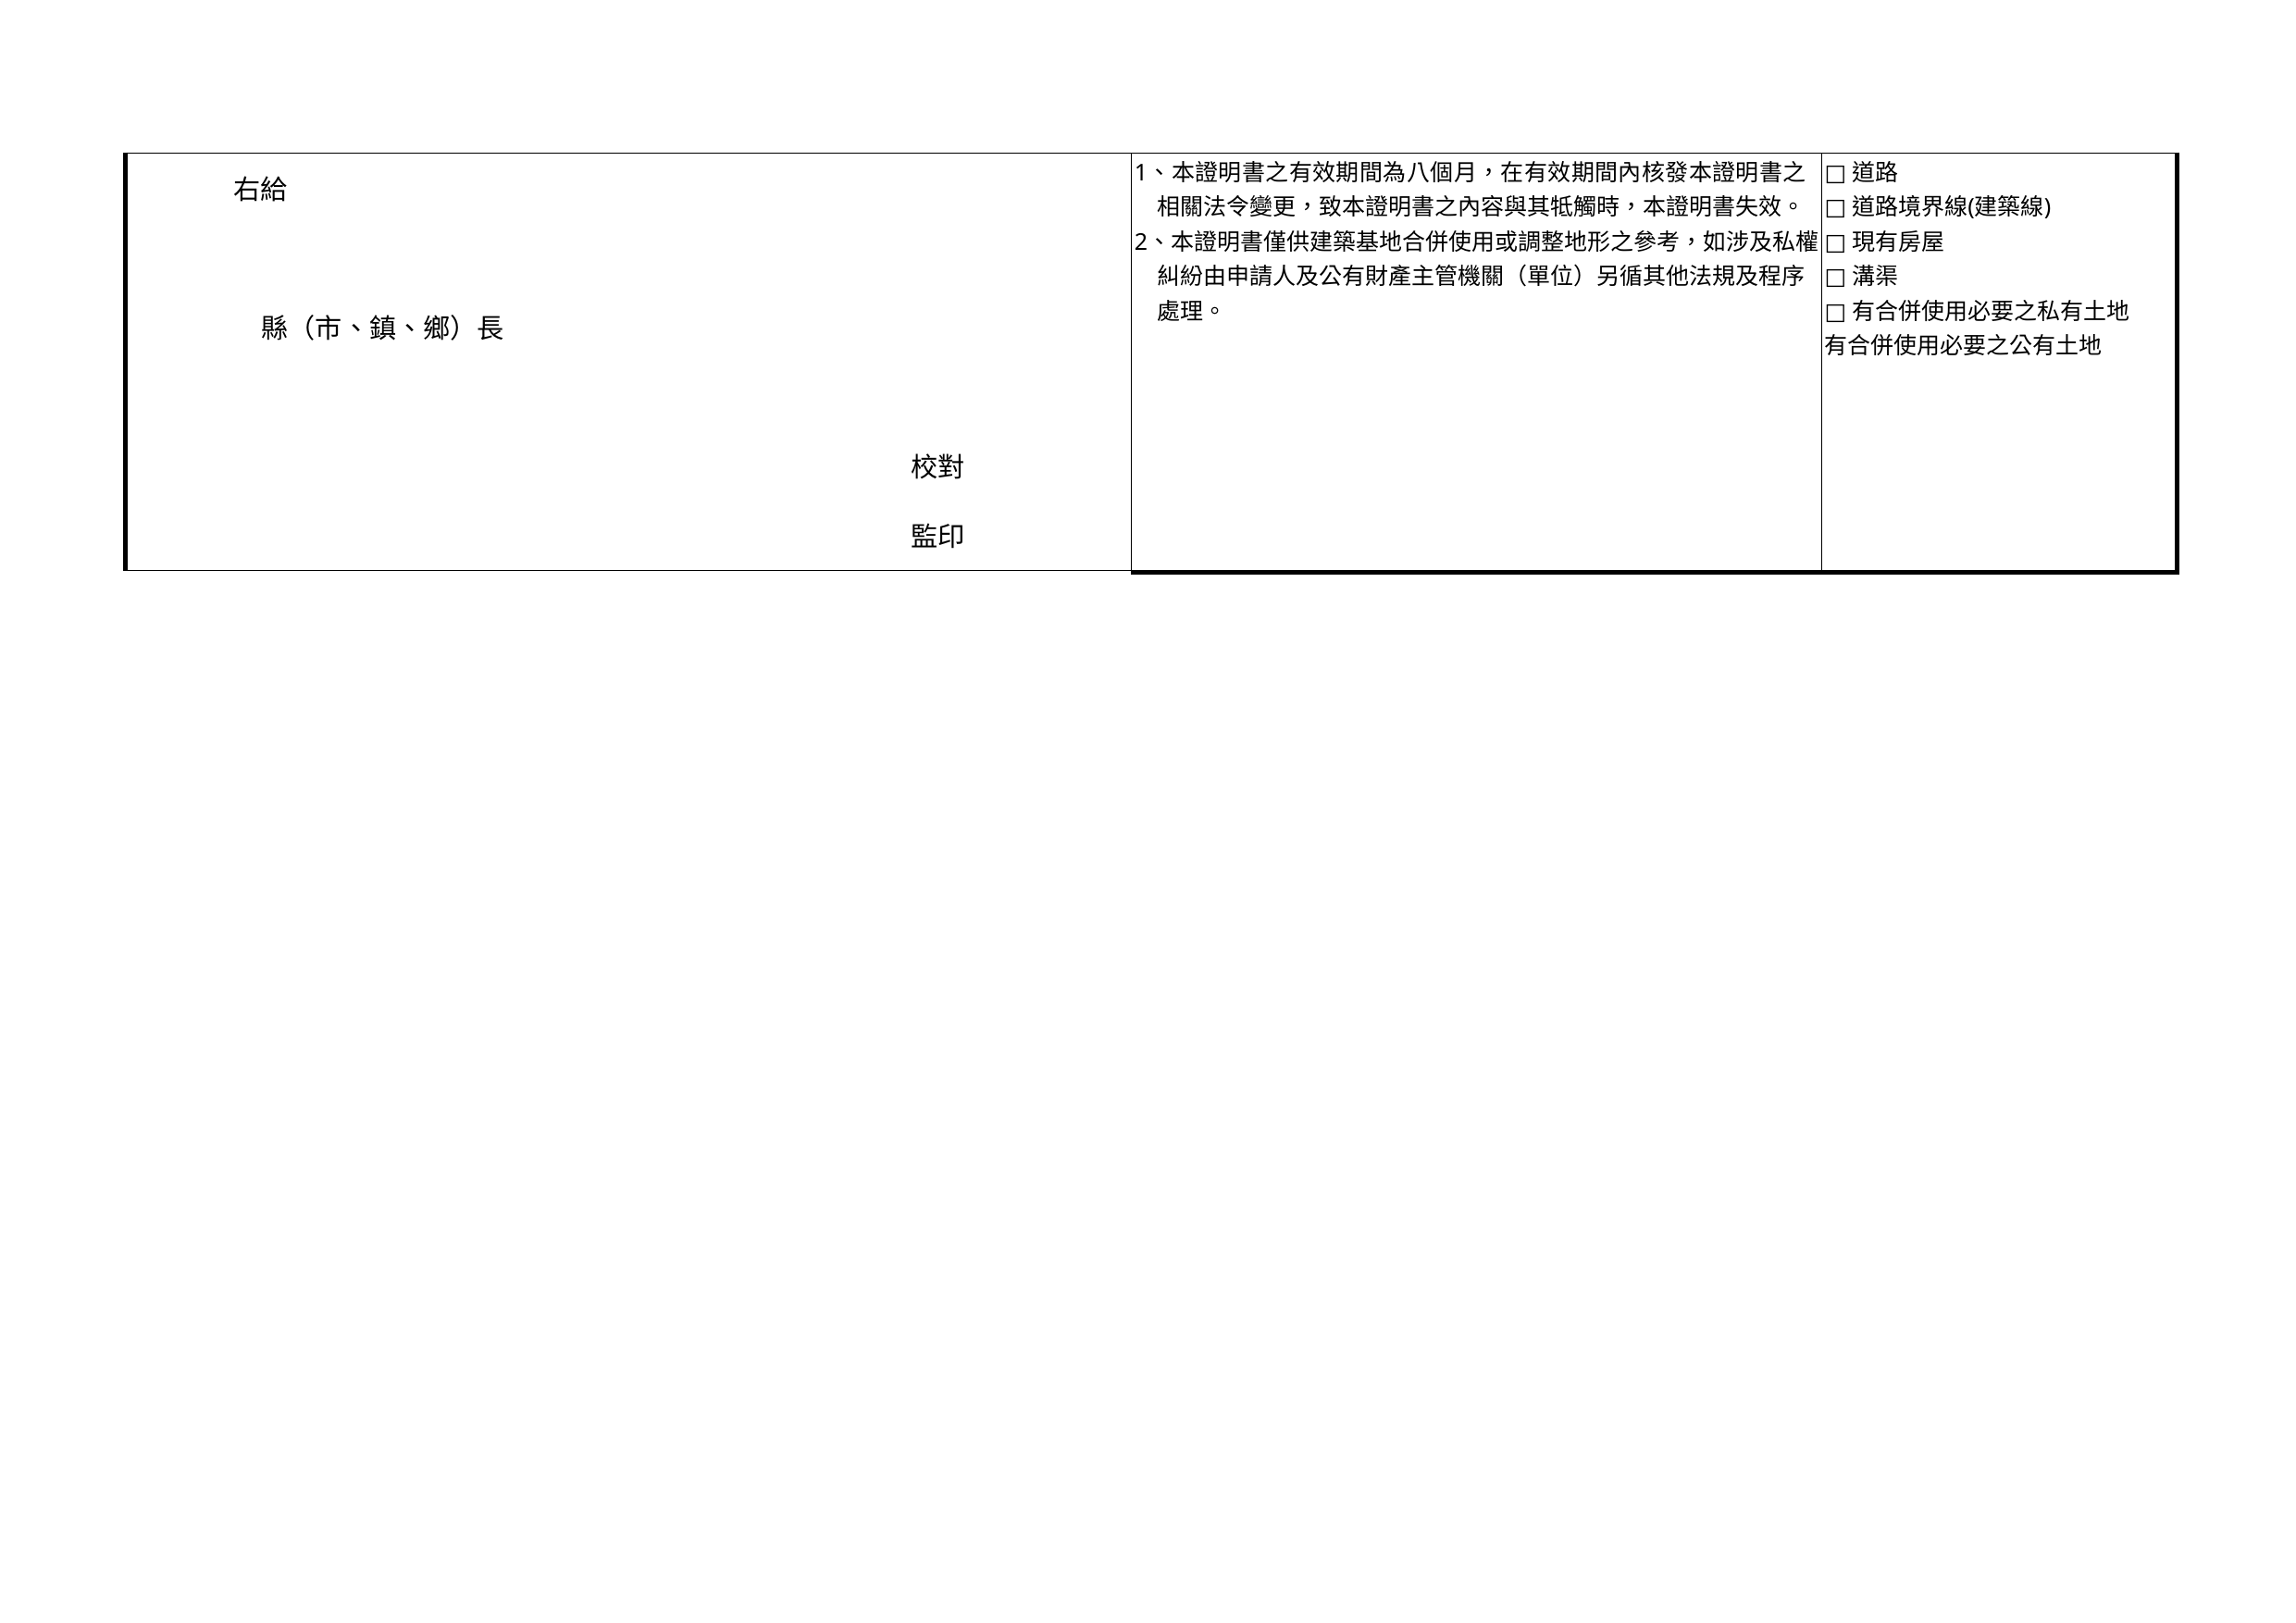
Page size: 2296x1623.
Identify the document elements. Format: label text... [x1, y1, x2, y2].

table_cell 右給 縣（市、鎮、鄉）長 校對 監印 [128, 154, 1131, 570]
table_cell 道路 道路境界線(建築線) 現有房屋 溝渠 有合併使用必要之私有土地 有合併使用必要之公有土地 [1822, 154, 2175, 570]
table_cell 1、本證明書之有效期間為八個月，在有效期間內核發本證明書之相關法令變更，致本證明書之內容與其牴觸時，本證明書失效。 2、本證明書僅供建築基地合併使用或調整地形之參考，如涉及私權糾紛由申請人及公有財產主管機關（單位）另循其他法規及程序處理。 [1132, 154, 1821, 570]
